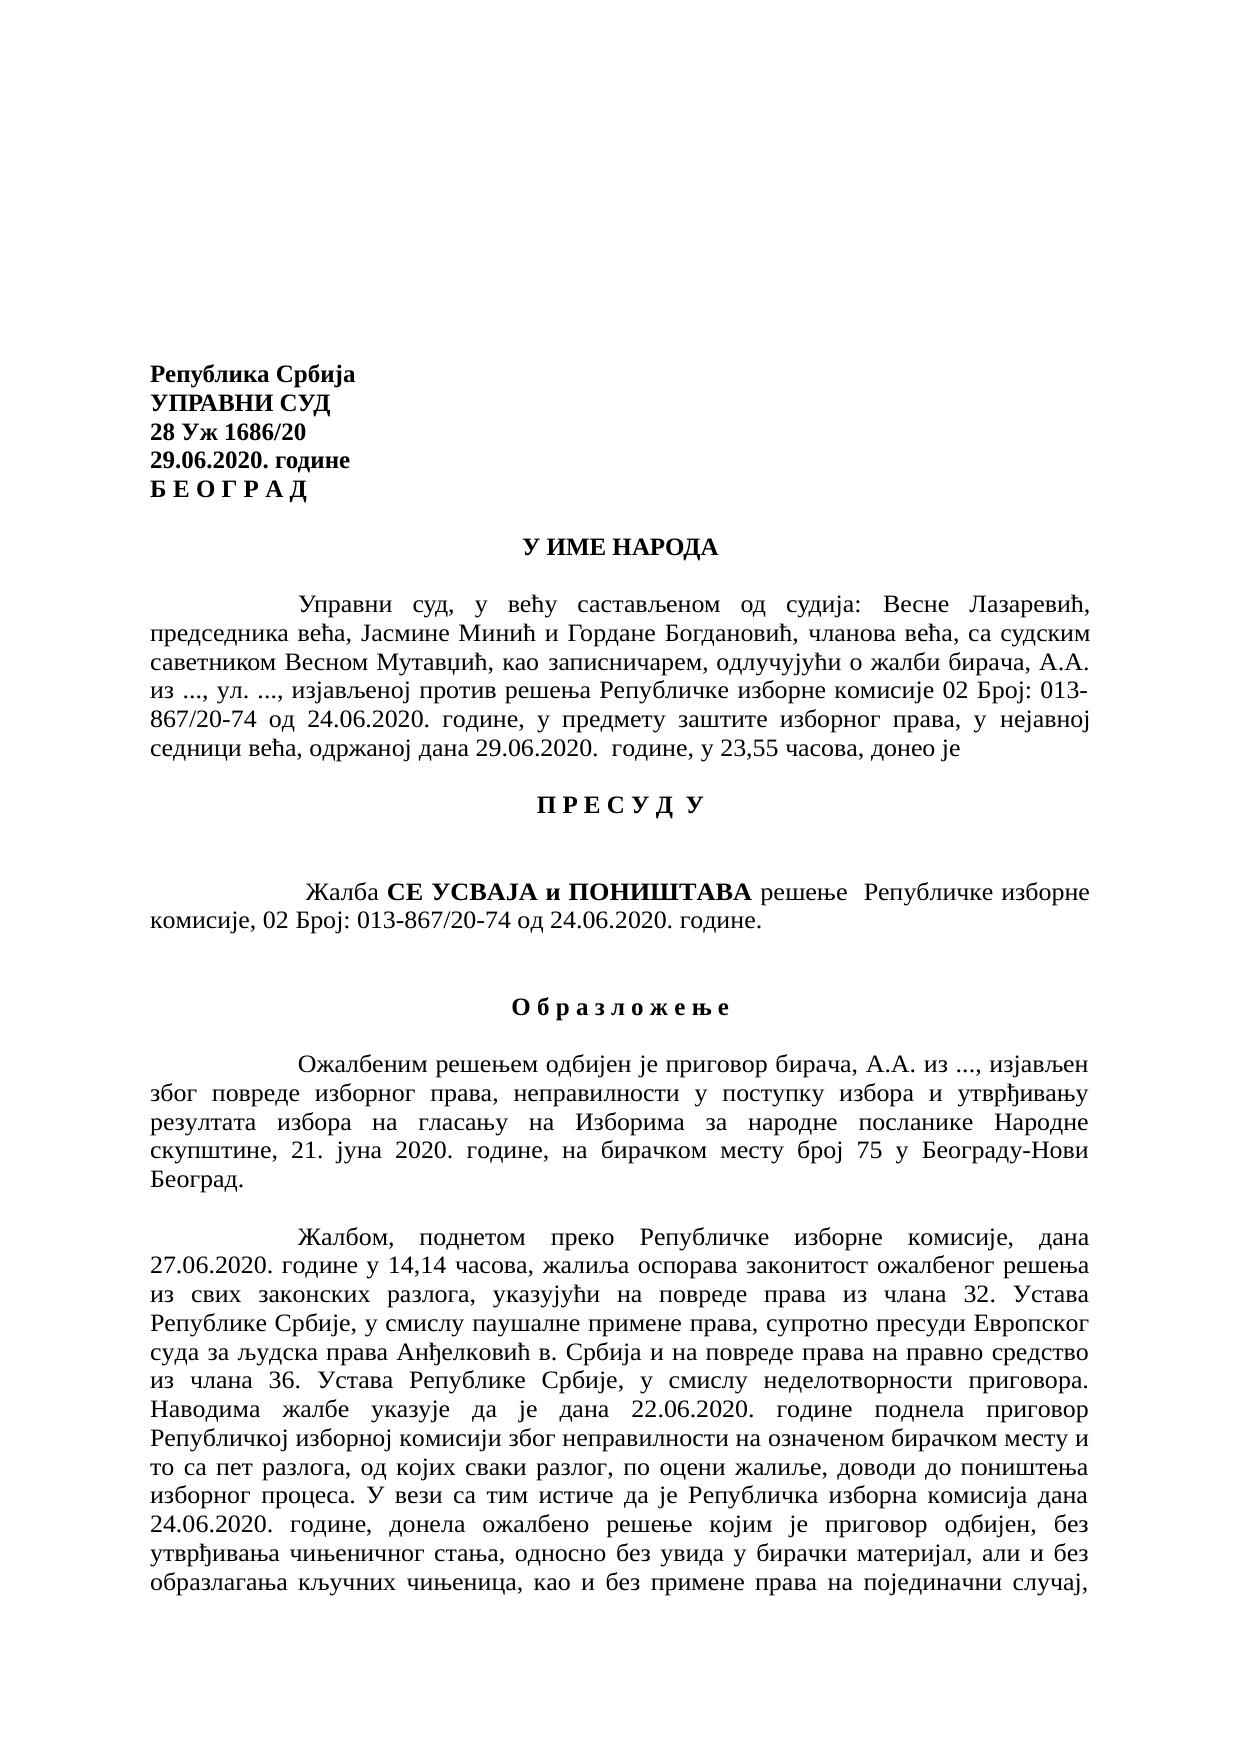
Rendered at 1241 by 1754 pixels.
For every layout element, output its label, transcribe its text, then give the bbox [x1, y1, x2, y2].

text Жалба СЕ УСВАЈА и ПОНИШТАВА решење Републичке изборне комисије, 02 Број: 013-867/20-74 од 24.06.2020. године. [150, 877, 1090, 934]
text Управни суд, у већу састављеном од судија: Весне Лазаревић, председника већа, Јасмине Минић и Гордане Богдановић, чланова већа, са судским саветником Весном Мутавџић, као записничарем, одлучујући о жалби бирача, A.A. из ..., ул. ..., изјављеној против решења Републичке изборне комисије 02 Број: 013-867/20-74 од 24.06.2020. године, у предмету заштите изборног права, у нејавној седници већа, одржаној дана 29.06.2020. године, у 23,55 часова, донео је [150, 589, 1090, 762]
text УПРАВНИ СУД [150, 388, 1090, 417]
text Б Е О Г Р А Д [150, 474, 1090, 503]
text Ожалбеним решењем одбијен је приговор бирача, A.A. из ..., изјављен због повреде изборног права, неправилности у поступку избора и утврђивању резултата избора на гласању на Изборима за народне посланике Народне скупштине, 21. јуна 2020. године, на бирачком месту број 75 у Београду-Нови Београд. [150, 1049, 1090, 1193]
text 28 Уж 1686/20 [150, 417, 1090, 445]
text 29.06.2020. године [150, 445, 1090, 474]
text О б р а з л о ж е њ е [150, 992, 1090, 1020]
text П Р Е С У Д У [150, 790, 1090, 819]
text У ИМЕ НАРОДА [150, 532, 1090, 560]
text Република Србија [150, 148, 1090, 388]
text Жалбом, поднетом преко Републичке изборне комисије, дана 27.06.2020. године у 14,14 часова, жалиља оспорава законитост ожалбеног решења из свих законских разлога, указујући на повреде права из члана 32. Устава Републике Србије, у смислу паушалне примене права, супротно пресуди Европског суда за људска права Анђелковић в. Србија и на повреде права на правно средство из члана 36. Устава Републике Србије, у смислу неделотворности приговора. Наводима жалбе указује да је дана 22.06.2020. године поднела приговор Републичкој изборној комисији због неправилности на означеном бирачком месту и то са пет разлога, од којих сваки разлог, по оцени жалиље, доводи до поништења изборног процеса. У вези са тим истиче да је Републичка изборна комисија дана 24.06.2020. године, донела ожалбено решење којим је приговор одбијен, без утврђивања чињеничног стања, односно без увида у бирачки материјал, али и без образлагања кључних чињеница, као и без примене права на појединачни случај, [150, 1222, 1090, 1595]
